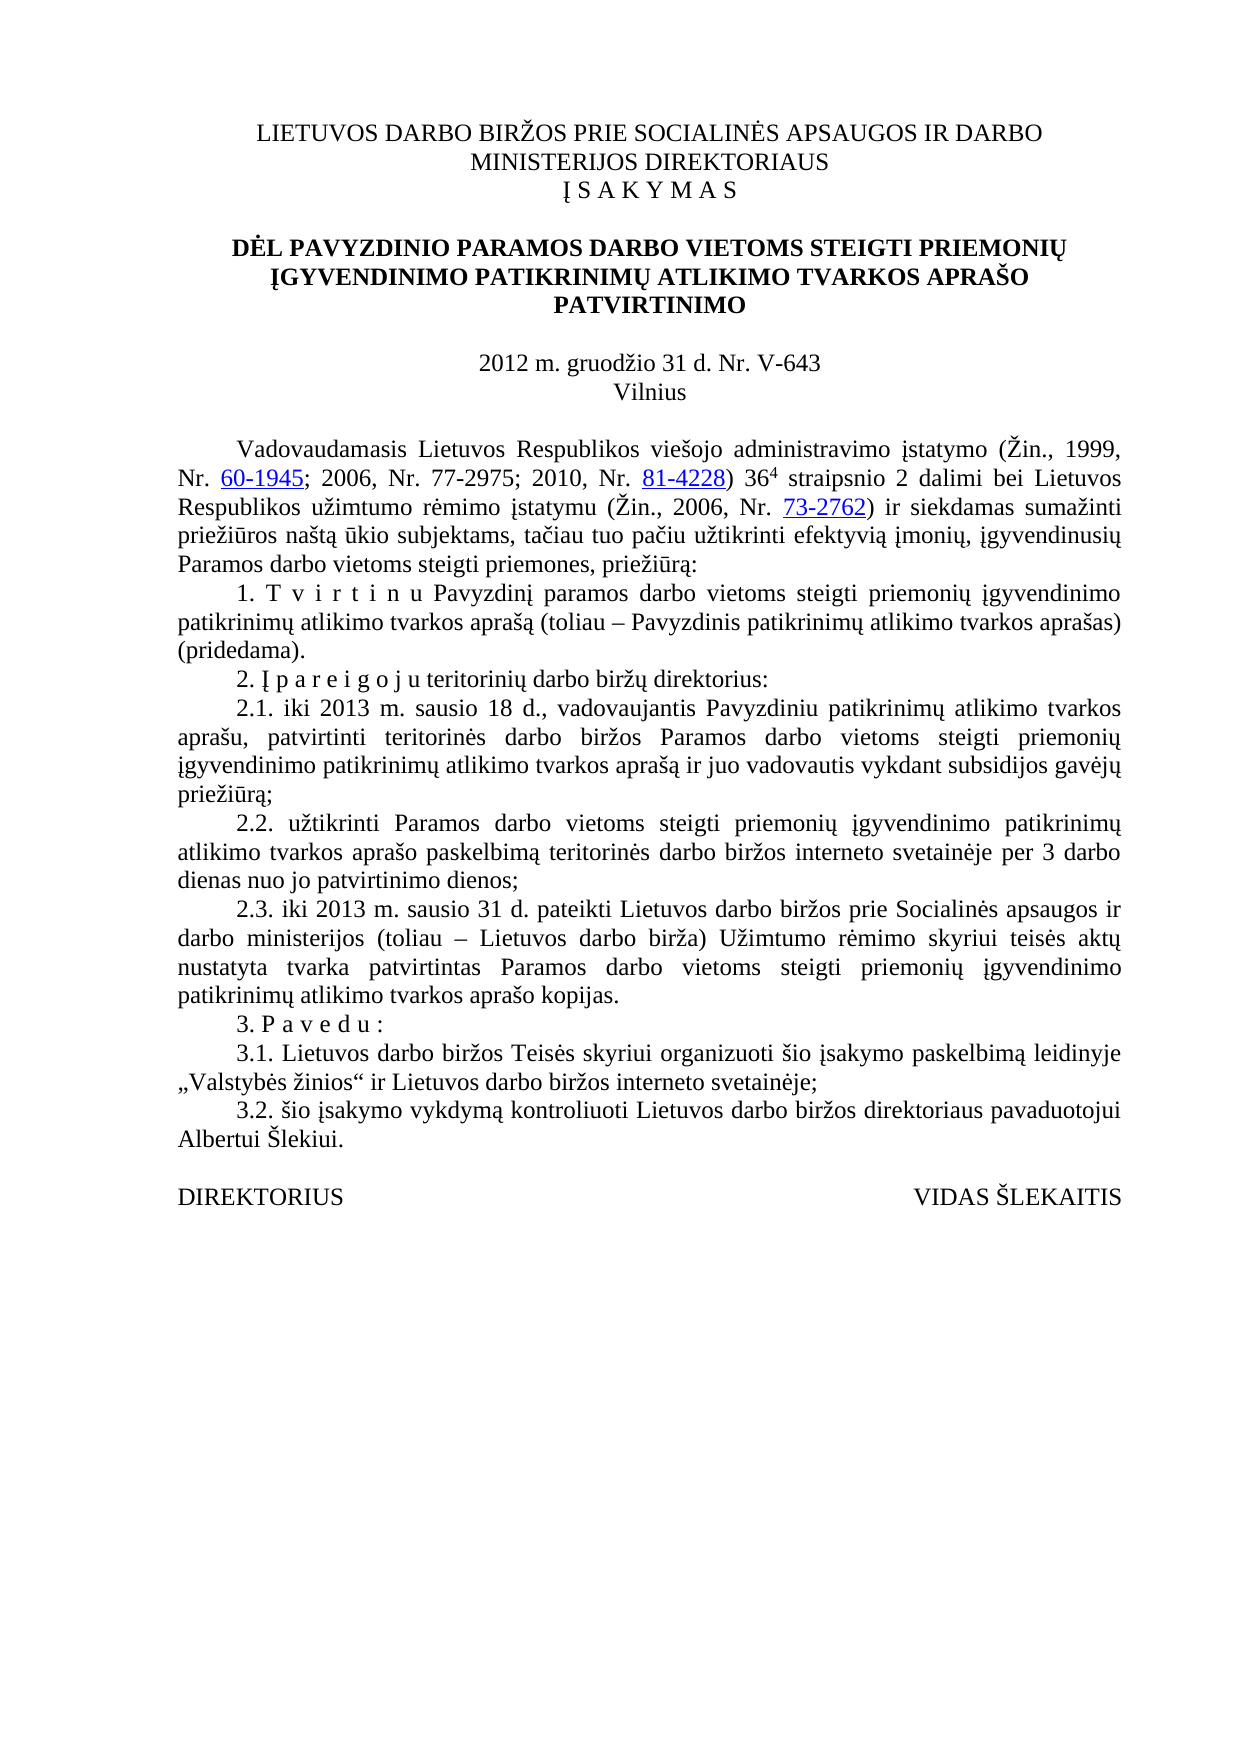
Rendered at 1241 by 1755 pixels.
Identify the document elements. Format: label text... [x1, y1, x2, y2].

text 2012 m. gruodžio 31 d. Nr. V-643 [177, 348, 1122, 377]
text Vadovaudamasis Lietuvos Respublikos viešojo administravimo įstatymo (Žin., 1999, Nr. 60-1945; 2006, Nr. 77-2975; 2010, Nr. 81-4228) 364 straipsnio 2 dalimi bei Lietuvos Respublikos užimtumo rėmimo įstatymu (Žin., 2006, Nr. 73-2762) ir siekdamas sumažinti priežiūros naštą ūkio subjektams, tačiau tuo pačiu užtikrinti efektyvią įmonių, įgyvendinusių Paramos darbo vietoms steigti priemones, priežiūrą: [177, 434, 1122, 578]
text 2.2. užtikrinti Paramos darbo vietoms steigti priemonių įgyvendinimo patikrinimų atlikimo tvarkos aprašo paskelbimą teritorinės darbo biržos interneto svetainėje per 3 darbo dienas nuo jo patvirtinimo dienos; [177, 808, 1122, 894]
text 3.2. šio įsakymo vykdymą kontroliuoti Lietuvos darbo biržos direktoriaus pavaduotojui Albertui Šlekiui. [177, 1096, 1122, 1153]
text 2. Į p a r e i g o j u teritorinių darbo biržų direktorius: [177, 664, 1122, 693]
text LIETUVOS DARBO BIRŽOS prie socialinės apsaugos ir darbo ministerijos DIREKTORIAUS [177, 118, 1122, 176]
text 3. Pavedu: [177, 1009, 1122, 1038]
text DĖL pavyzdinio paramos darbo vietoms steigti priemonių įgyvendinimo patikrinimų atlikimo tvarkos aprašo patvirtinimo [177, 233, 1122, 319]
text Į S A K Y M A S [177, 176, 1122, 204]
text 2.1. iki 2013 m. sausio 18 d., vadovaujantis Pavyzdiniu patikrinimų atlikimo tvarkos aprašu, patvirtinti teritorinės darbo biržos Paramos darbo vietoms steigti priemonių įgyvendinimo patikrinimų atlikimo tvarkos aprašą ir juo vadovautis vykdant subsidijos gavėjų priežiūrą; [177, 693, 1122, 808]
text 2.3. iki 2013 m. sausio 31 d. pateikti Lietuvos darbo biržos prie Socialinės apsaugos ir darbo ministerijos (toliau – Lietuvos darbo birža) Užimtumo rėmimo skyriui teisės aktų nustatyta tvarka patvirtintas Paramos darbo vietoms steigti priemonių įgyvendinimo patikrinimų atlikimo tvarkos aprašo kopijas. [177, 894, 1122, 1009]
text Vilnius [177, 377, 1122, 406]
text 3.1. Lietuvos darbo biržos Teisės skyriui organizuoti šio įsakymo paskelbimą leidinyje „Valstybės žinios“ ir Lietuvos darbo biržos interneto svetainėje; [177, 1038, 1122, 1096]
text Direktorius Vidas Šlekaitis [177, 1182, 1122, 1211]
text 1. T v i r t i n u Pavyzdinį paramos darbo vietoms steigti priemonių įgyvendinimo patikrinimų atlikimo tvarkos aprašą (toliau – Pavyzdinis patikrinimų atlikimo tvarkos aprašas) (pridedama). [177, 578, 1122, 664]
